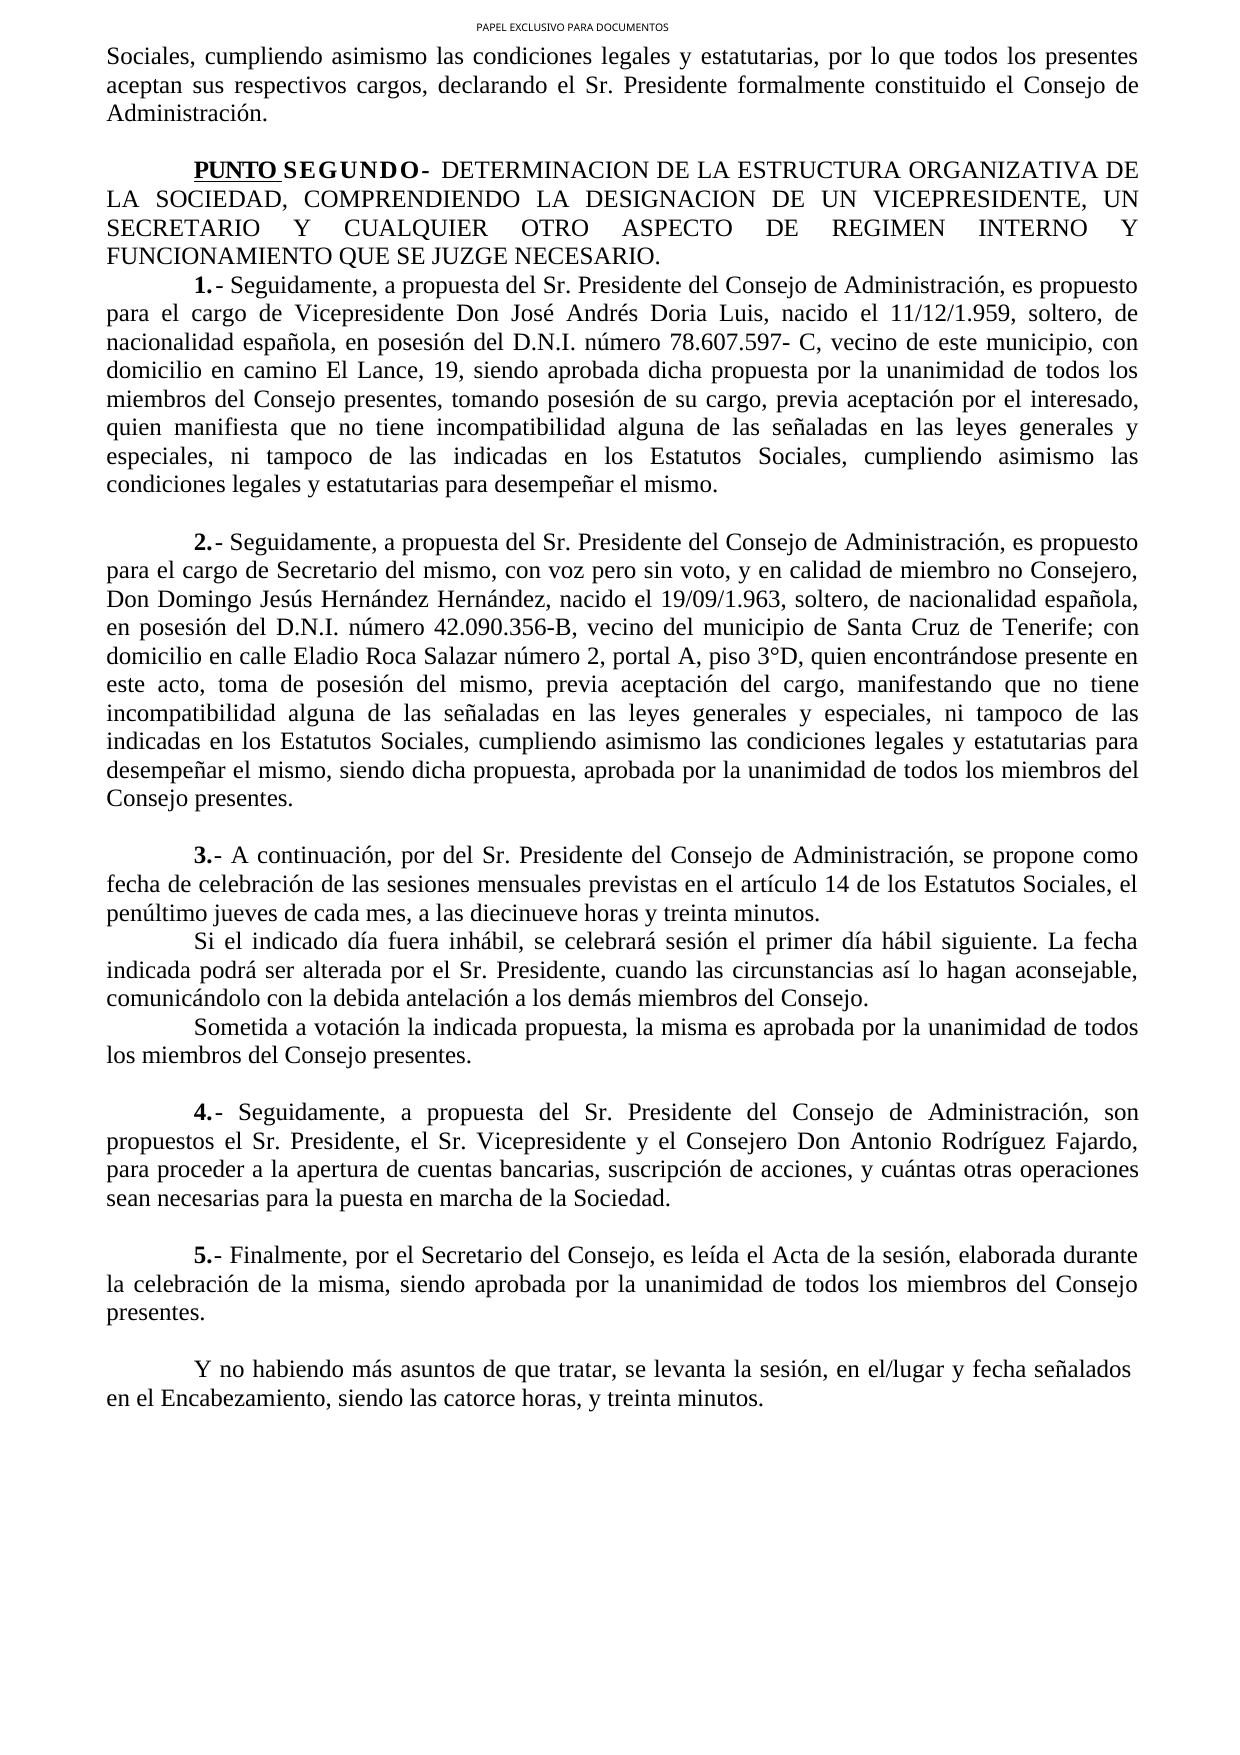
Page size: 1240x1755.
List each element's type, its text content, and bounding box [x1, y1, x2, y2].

list - Seguidamente, a propuesta del Sr. Presidente del Consejo de Administración, son propuestos el Sr. Presidente, el Sr. Vicepresidente y el Consejero Don Antonio Rodríguez Fajardo, para proceder a la apertura de cuentas bancarias, suscripción de acciones, y cuántas otras operaciones sean necesarias para la puesta en marcha de la Sociedad. [106, 1098, 1140, 1212]
text Sociales, cumpliendo asimismo las condiciones legales y estatutarias, por lo que todos los presentes aceptan sus respectivos cargos, declarando el Sr. Presidente formalmente constituido el Consejo de Administración. [106, 42, 1140, 127]
text Y no habiendo más asuntos de que tratar, se levanta la sesión, en el/lugar y fecha señalados en el Encabezamiento, siendo las catorce horas, y treinta minutos. [106, 1355, 1133, 1412]
text Sometida a votación la indicada propuesta, la misma es aprobada por la unanimidad de todos los miembros del Consejo presentes. [106, 1012, 1140, 1069]
list - A continuación, por del Sr. Presidente del Consejo de Administración, se propone como fecha de celebración de las sesiones mensuales previstas en el artículo 14 de los Estatutos Sociales, el penúltimo jueves de cada mes, a las diecinueve horas y treinta minutos. [106, 841, 1140, 927]
text PUNTO SEGUNDO- DETERMINACION DE LA ESTRUCTURA ORGANIZATIVA DE LA SOCIEDAD, COMPRENDIENDO LA DESIGNACION DE UN VICEPRESIDENTE, UN SECRETARIO Y CUALQUIER OTRO ASPECTO DE REGIMEN INTERNO Y FUNCIONAMIENTO QUE SE JUZGE NECESARIO. [106, 156, 1140, 270]
text Si el indicado día fuera inhábil, se celebrará sesión el primer día hábil siguiente. La fecha indicada podrá ser alterada por el Sr. Presidente, cuando las circunstancias así lo hagan aconsejable, comunicándolo con la debida antelación a los demás miembros del Consejo. [106, 927, 1140, 1012]
list - Finalmente, por el Secretario del Consejo, es leída el Acta de la sesión, elaborada durante la celebración de la misma, siendo aprobada por la unanimidad de todos los miembros del Consejo presentes. [106, 1241, 1140, 1326]
list - Seguidamente, a propuesta del Sr. Presidente del Consejo de Administración, es propuesto para el cargo de Vicepresidente Don José Andrés Doria Luis, nacido el 11/12/1.959, soltero, de nacionalidad española, en posesión del D.N.I. número 78.607.597- C, vecino de este municipio, con domicilio en camino El Lance, 19, siendo aprobada dicha propuesta por la unanimidad de todos los miembros del Consejo presentes, tomando posesión de su cargo, previa aceptación por el interesado, quien manifiesta que no tiene incompatibilidad alguna de las señaladas en las leyes generales y especiales, ni tampoco de las indicadas en los Estatutos Sociales, cumpliendo asimismo las condiciones legales y estatutarias para desempeñar el mismo. [106, 270, 1140, 498]
list - Seguidamente, a propuesta del Sr. Presidente del Consejo de Administración, es propuesto para el cargo de Secretario del mismo, con voz pero sin voto, y en calidad de miembro no Consejero, Don Domingo Jesús Hernández Hernández, nacido el 19/09/1.963, soltero, de nacionalidad española, en posesión del D.N.I. número 42.090.356-B, vecino del municipio de Santa Cruz de Tenerife; con domicilio en calle Eladio Roca Salazar número 2, portal A, piso 3°D, quien encontrándose presente en este acto, toma de posesión del mismo, previa aceptación del cargo, manifestando que no tiene incompatibilidad alguna de las señaladas en las leyes generales y especiales, ni tampoco de las indicadas en los Estatutos Sociales, cumpliendo asimismo las condiciones legales y estatutarias para desempeñar el mismo, siendo dicha propuesta, aprobada por la unanimidad de todos los miembros del Consejo presentes. [106, 527, 1140, 812]
